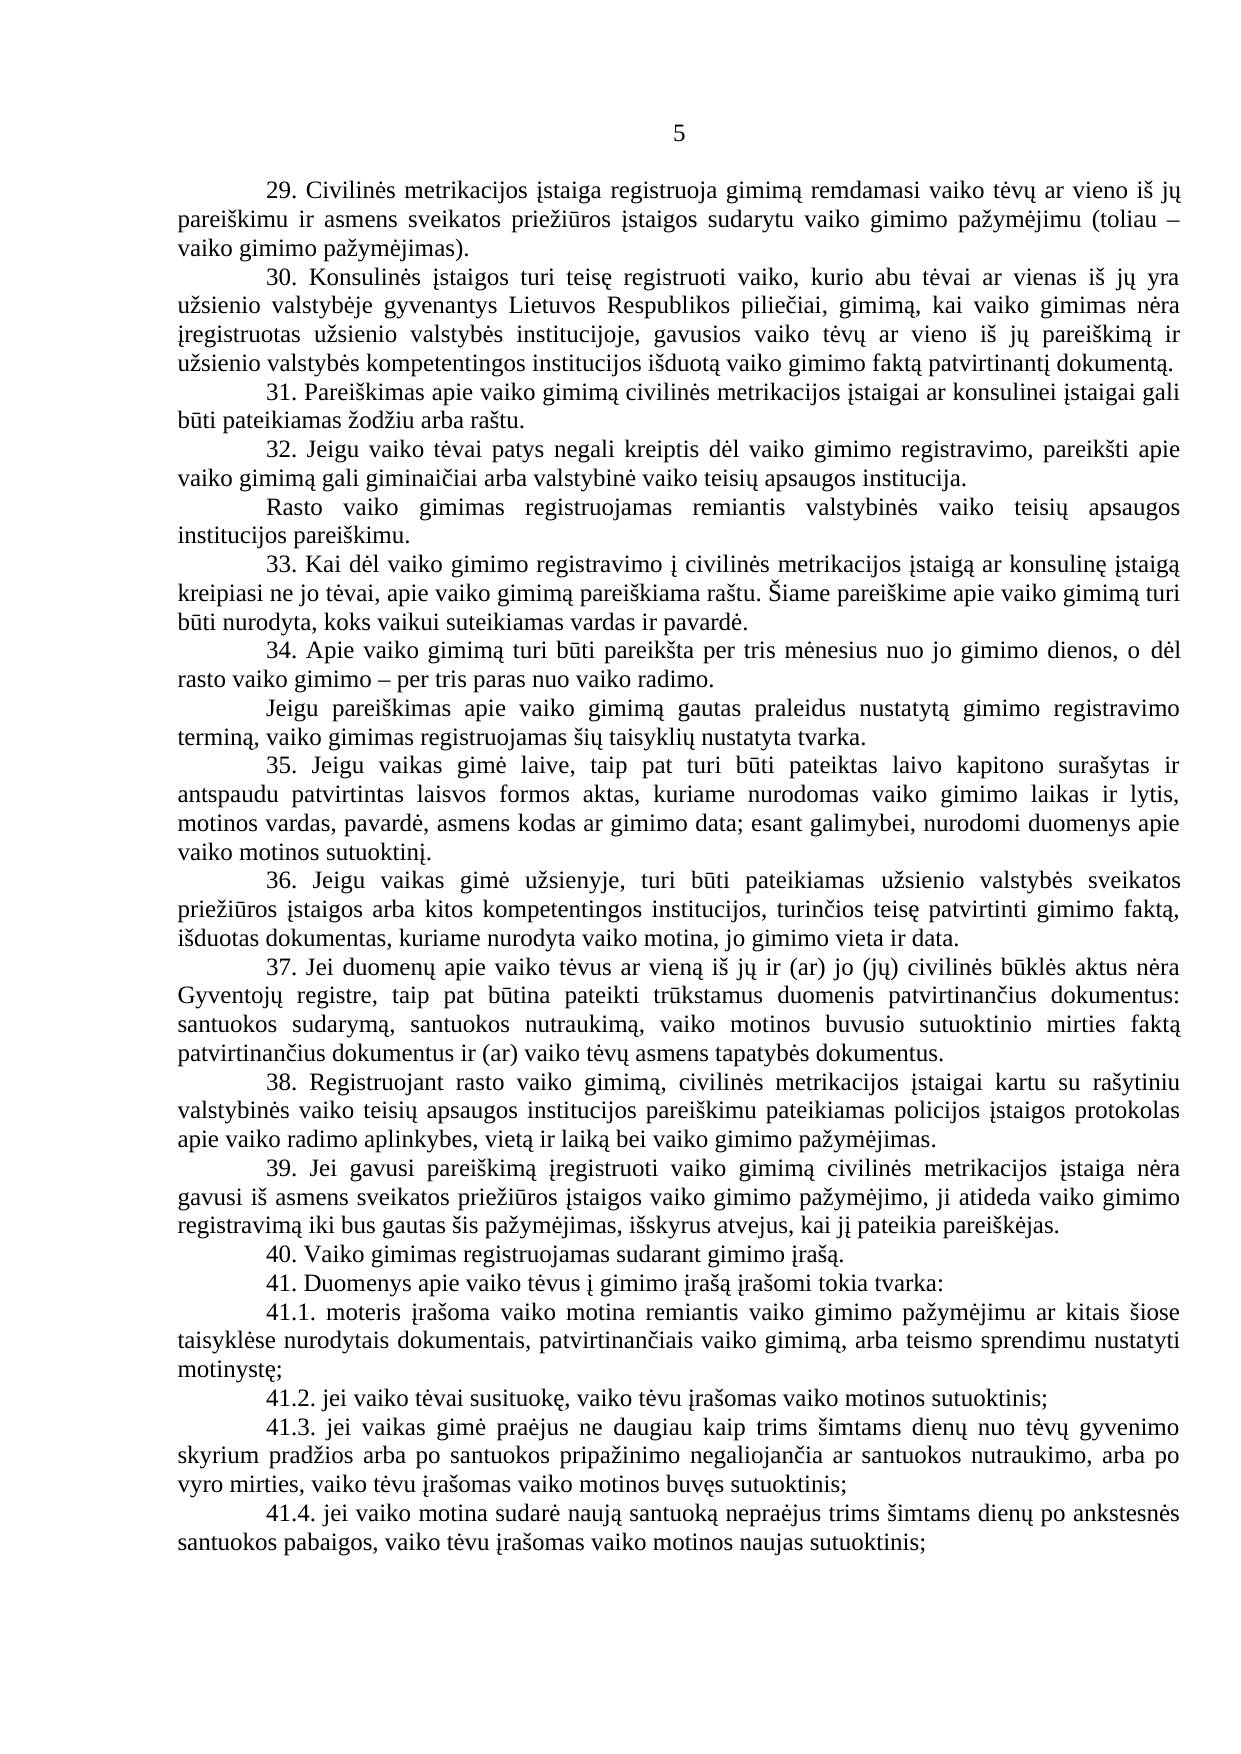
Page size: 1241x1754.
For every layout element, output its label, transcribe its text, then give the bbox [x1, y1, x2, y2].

text 30. Konsulinės įstaigos turi teisę registruoti vaiko, kurio abu tėvai ar vienas iš jų yra užsienio valstybėje gyvenantys Lietuvos Respublikos piliečiai, gimimą, kai vaiko gimimas nėra įregistruotas užsienio valstybės institucijoje, gavusios vaiko tėvų ar vieno iš jų pareiškimą ir užsienio valstybės kompetentingos institucijos išduotą vaiko gimimo faktą patvirtinantį dokumentą. [177, 262, 1181, 377]
text 38. Registruojant rasto vaiko gimimą, civilinės metrikacijos įstaigai kartu su rašytiniu valstybinės vaiko teisių apsaugos institucijos pareiškimu pateikiamas policijos įstaigos protokolas apie vaiko radimo aplinkybes, vietą ir laiką bei vaiko gimimo pažymėjimas. [177, 1067, 1181, 1153]
text 37. Jei duomenų apie vaiko tėvus ar vieną iš jų ir (ar) jo (jų) civilinės būklės aktus nėra Gyventojų registre, taip pat būtina pateikti trūkstamus duomenis patvirtinančius dokumentus: santuokos sudarymą, santuokos nutraukimą, vaiko motinos buvusio sutuoktinio mirties faktą patvirtinančius dokumentus ir (ar) vaiko tėvų asmens tapatybės dokumentus. [177, 952, 1181, 1067]
text 41.4. jei vaiko motina sudarė naują santuoką nepraėjus trims šimtams dienų po ankstesnės santuokos pabaigos, vaiko tėvu įrašomas vaiko motinos naujas sutuoktinis; [177, 1498, 1181, 1556]
text 41. Duomenys apie vaiko tėvus į gimimo įrašą įrašomi tokia tvarka: [177, 1268, 1181, 1297]
text 39. Jei gavusi pareiškimą įregistruoti vaiko gimimą civilinės metrikacijos įstaiga nėra gavusi iš asmens sveikatos priežiūros įstaigos vaiko gimimo pažymėjimo, ji atideda vaiko gimimo registravimą iki bus gautas šis pažymėjimas, išskyrus atvejus, kai jį pateikia pareiškėjas. [177, 1153, 1181, 1239]
text 34. Apie vaiko gimimą turi būti pareikšta per tris mėnesius nuo jo gimimo dienos, o dėl rasto vaiko gimimo – per tris paras nuo vaiko radimo. [177, 636, 1181, 693]
text 32. Jeigu vaiko tėvai patys negali kreiptis dėl vaiko gimimo registravimo, pareikšti apie vaiko gimimą gali giminaičiai arba valstybinė vaiko teisių apsaugos institucija. [177, 434, 1181, 492]
text 41.3. jei vaikas gimė praėjus ne daugiau kaip trims šimtams dienų nuo tėvų gyvenimo skyrium pradžios arba po santuokos pripažinimo negaliojančia ar santuokos nutraukimo, arba po vyro mirties, vaiko tėvu įrašomas vaiko motinos buvęs sutuoktinis; [177, 1412, 1181, 1498]
text 29. Civilinės metrikacijos įstaiga registruoja gimimą remdamasi vaiko tėvų ar vieno iš jų pareiškimu ir asmens sveikatos priežiūros įstaigos sudarytu vaiko gimimo pažymėjimu (toliau – vaiko gimimo pažymėjimas). [177, 176, 1181, 262]
text 33. Kai dėl vaiko gimimo registravimo į civilinės metrikacijos įstaigą ar konsulinę įstaigą kreipiasi ne jo tėvai, apie vaiko gimimą pareiškiama raštu. Šiame pareiškime apie vaiko gimimą turi būti nurodyta, koks vaikui suteikiamas vardas ir pavardė. [177, 549, 1181, 636]
text 41.2. jei vaiko tėvai susituokę, vaiko tėvu įrašomas vaiko motinos sutuoktinis; [177, 1383, 1181, 1412]
text 35. Jeigu vaikas gimė laive, taip pat turi būti pateiktas laivo kapitono surašytas ir antspaudu patvirtintas laisvos formos aktas, kuriame nurodomas vaiko gimimo laikas ir lytis, motinos vardas, pavardė, asmens kodas ar gimimo data; esant galimybei, nurodomi duomenys apie vaiko motinos sutuoktinį. [177, 751, 1181, 866]
text 36. Jeigu vaikas gimė užsienyje, turi būti pateikiamas užsienio valstybės sveikatos priežiūros įstaigos arba kitos kompetentingos institucijos, turinčios teisę patvirtinti gimimo faktą, išduotas dokumentas, kuriame nurodyta vaiko motina, jo gimimo vieta ir data. [177, 866, 1181, 952]
text 31. Pareiškimas apie vaiko gimimą civilinės metrikacijos įstaigai ar konsulinei įstaigai gali būti pateikiamas žodžiu arba raštu. [177, 377, 1181, 434]
text 41.1. moteris įrašoma vaiko motina remiantis vaiko gimimo pažymėjimu ar kitais šiose taisyklėse nurodytais dokumentais, patvirtinančiais vaiko gimimą, arba teismo sprendimu nustatyti motinystę; [177, 1297, 1181, 1383]
text Jeigu pareiškimas apie vaiko gimimą gautas praleidus nustatytą gimimo registravimo terminą, vaiko gimimas registruojamas šių taisyklių nustatyta tvarka. [177, 693, 1181, 751]
text Rasto vaiko gimimas registruojamas remiantis valstybinės vaiko teisių apsaugos institucijos pareiškimu. [177, 492, 1181, 549]
text 40. Vaiko gimimas registruojamas sudarant gimimo įrašą. [177, 1239, 1181, 1268]
